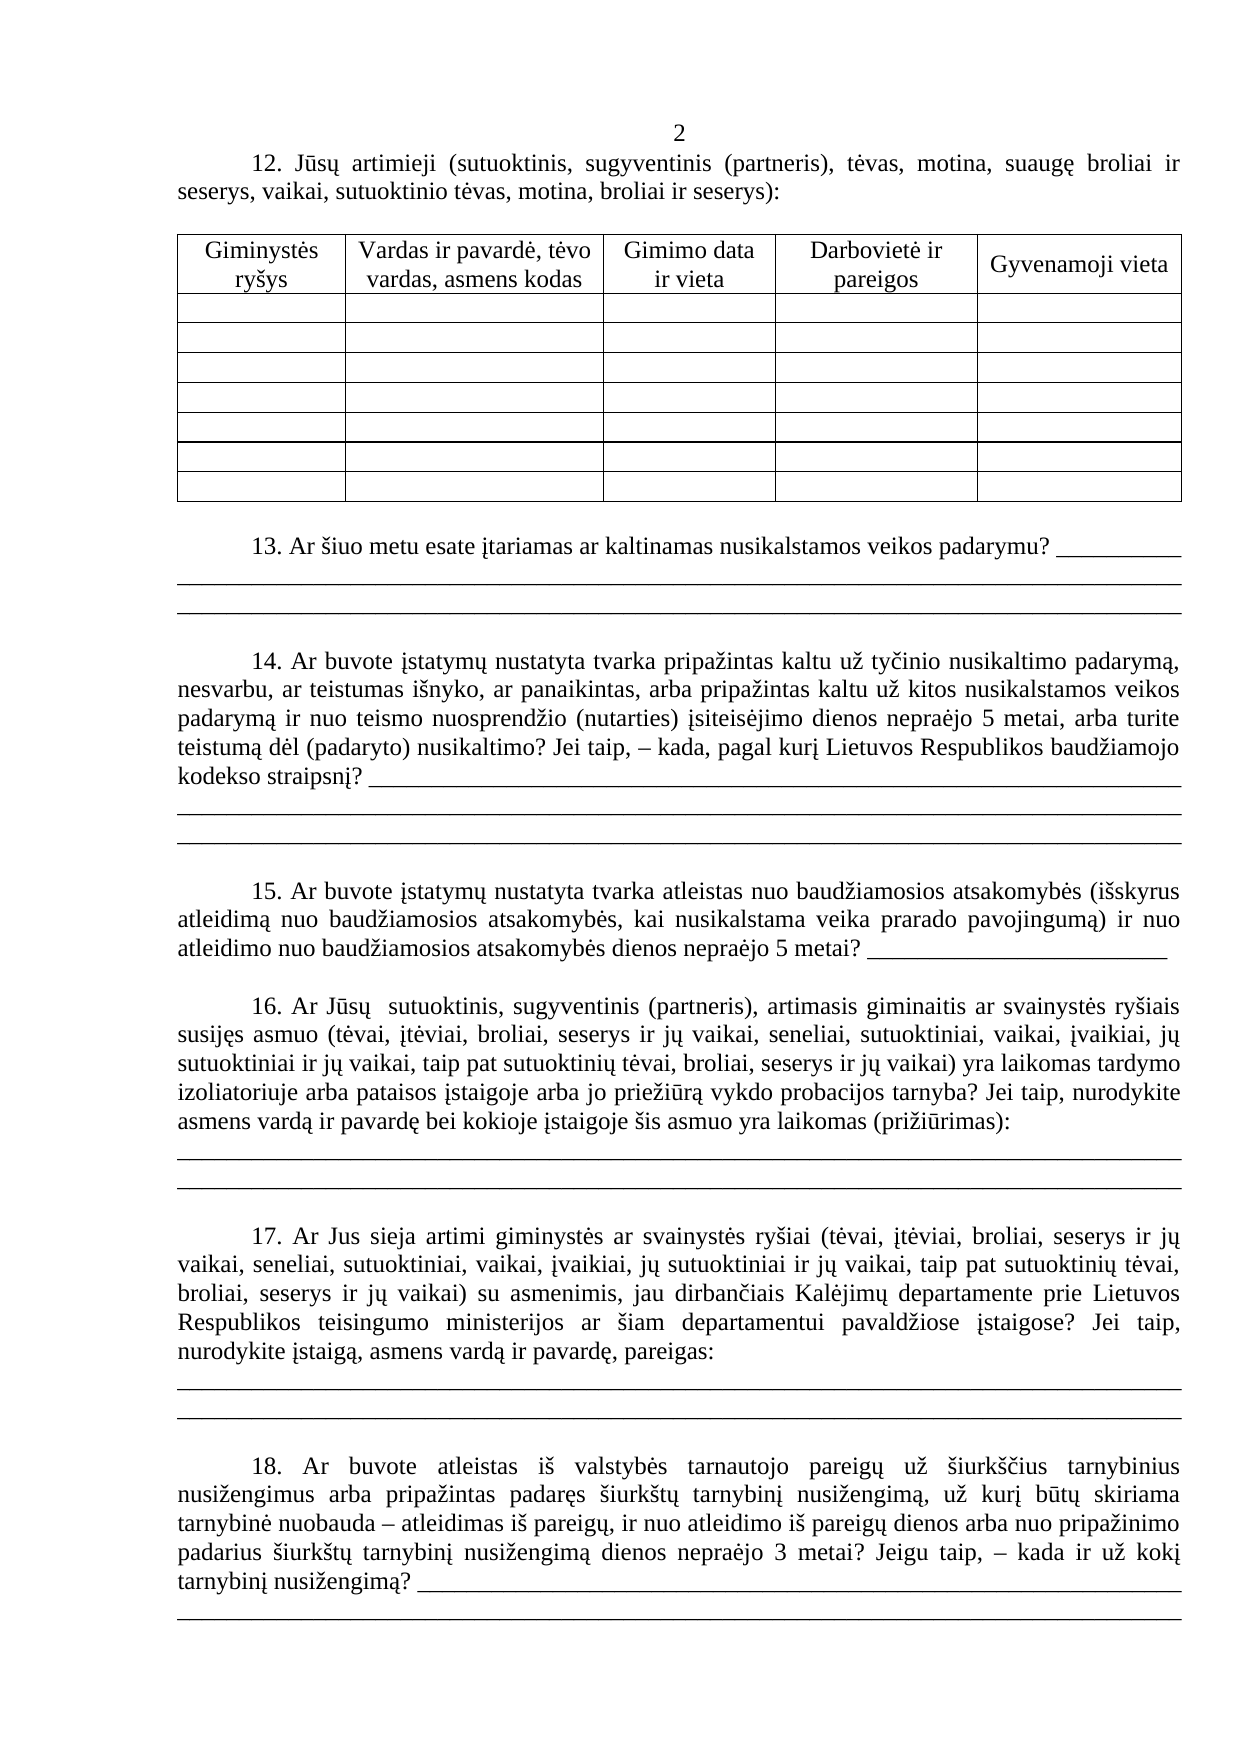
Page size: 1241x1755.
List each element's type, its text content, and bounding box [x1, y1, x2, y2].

table_cell [776, 383, 977, 412]
table_cell [978, 323, 1181, 352]
table_cell [346, 294, 603, 322]
text 16. Ar Jūsų sutuoktinis, sugyventinis (partneris), artimasis giminaitis ar svainystės ryšiais susijęs asmuo (tėvai, įtėviai, broliai, seserys ir jų vaikai, seneliai, sutuoktiniai, vaikai, įvaikiai, jų sutuoktiniai ir jų vaikai, taip pat sutuoktinių tėvai, broliai, seserys ir jų vaikai) yra laikomas tardymo izoliatoriuje arba pataisos įstaigoje arba jo priežiūrą vykdo probacijos tarnyba? Jei taip, nurodykite asmens vardą ir pavardę bei kokioje įstaigoje šis asmuo yra laikomas (prižiūrimas): [177, 991, 1181, 1134]
table_cell [776, 443, 977, 471]
table_cell [178, 323, 345, 352]
table_cell [604, 413, 775, 441]
table_cell [178, 383, 345, 412]
table_cell [776, 472, 977, 501]
table_cell [178, 443, 345, 471]
table_header Gimimo data ir vieta [604, 235, 775, 292]
text 12. Jūsų artimieji (sutuoktinis, sugyventinis (partneris), tėvas, motina, suaugę broliai ir seserys, vaikai, sutuoktinio tėvas, motina, broliai ir seserys): [177, 148, 1181, 205]
table_cell [178, 413, 345, 441]
table_cell [178, 294, 345, 322]
table_cell [346, 353, 603, 382]
table_cell [978, 413, 1181, 441]
table_cell [604, 323, 775, 352]
table_cell [604, 443, 775, 471]
table_cell [346, 443, 603, 471]
table_cell [346, 413, 603, 441]
text 13. Ar šiuo metu esate įtariamas ar kaltinamas nusikalstamos veikos padarymu? [177, 531, 1181, 559]
table_cell [178, 472, 345, 501]
table_cell [776, 323, 977, 352]
table_cell [978, 294, 1181, 322]
text 17. Ar Jus sieja artimi giminystės ar svainystės ryšiai (tėvai, įtėviai, broliai, seserys ir jų vaikai, seneliai, sutuoktiniai, vaikai, įvaikiai, jų sutuoktiniai ir jų vaikai, taip pat sutuoktinių tėvai, broliai, seserys ir jų vaikai) su asmenimis, jau dirbančiais Kalėjimų departamente prie Lietuvos Respublikos teisingumo ministerijos ar šiam departamentui pavaldžiose įstaigose? Jei taip, nurodykite įstaigą, asmens vardą ir pavardę, pareigas: [177, 1221, 1181, 1364]
table_cell [978, 383, 1181, 412]
table_cell [776, 294, 977, 322]
table_cell [776, 413, 977, 441]
table_cell [604, 383, 775, 412]
table_header Vardas ir pavardė, tėvo vardas, asmens kodas [346, 235, 603, 292]
table_cell [178, 353, 345, 382]
text 14. Ar buvote įstatymų nustatyta tvarka pripažintas kaltu už tyčinio nusikaltimo padarymą, nesvarbu, ar teistumas išnyko, ar panaikintas, arba pripažintas kaltu už kitos nusikalstamos veikos padarymą ir nuo teismo nuosprendžio (nutarties) įsiteisėjimo dienos nepraėjo 5 metai, arba turite teistumą dėl (padaryto) nusikaltimo? Jei taip, – kada, pagal kurį Lietuvos Respublikos baudžiamojo kodekso straipsnį? [177, 646, 1181, 789]
table_cell [978, 443, 1181, 471]
table_cell [604, 353, 775, 382]
table_cell [978, 472, 1181, 501]
table_cell [346, 472, 603, 501]
table_header Giminystės ryšys [178, 235, 345, 292]
table_cell [978, 353, 1181, 382]
table_cell [346, 323, 603, 352]
text 15. Ar buvote įstatymų nustatyta tvarka atleistas nuo baudžiamosios atsakomybės (išskyrus atleidimą nuo baudžiamosios atsakomybės, kai nusikalstama veika prarado pavojingumą) ir nuo atleidimo nuo baudžiamosios atsakomybės dienos nepraėjo 5 metai? ________________________ [177, 876, 1181, 962]
table_cell [346, 383, 603, 412]
table_header Darbovietė ir pareigos [776, 235, 977, 292]
table_cell [604, 472, 775, 501]
table_cell [776, 353, 977, 382]
table_header Gyvenamoji vieta [978, 235, 1181, 292]
text 18. Ar buvote atleistas iš valstybės tarnautojo pareigų už šiurkščius tarnybinius nusižengimus arba pripažintas padaręs šiurkštų tarnybinį nusižengimą, už kurį būtų skiriama tarnybinė nuobauda – atleidimas iš pareigų, ir nuo atleidimo iš pareigų dienos arba nuo pripažinimo padarius šiurkštų tarnybinį nusižengimą dienos nepraėjo 3 metai? Jeigu taip, – kada ir už kokį tarnybinį nusižengimą? [177, 1451, 1181, 1594]
table_cell [604, 294, 775, 322]
